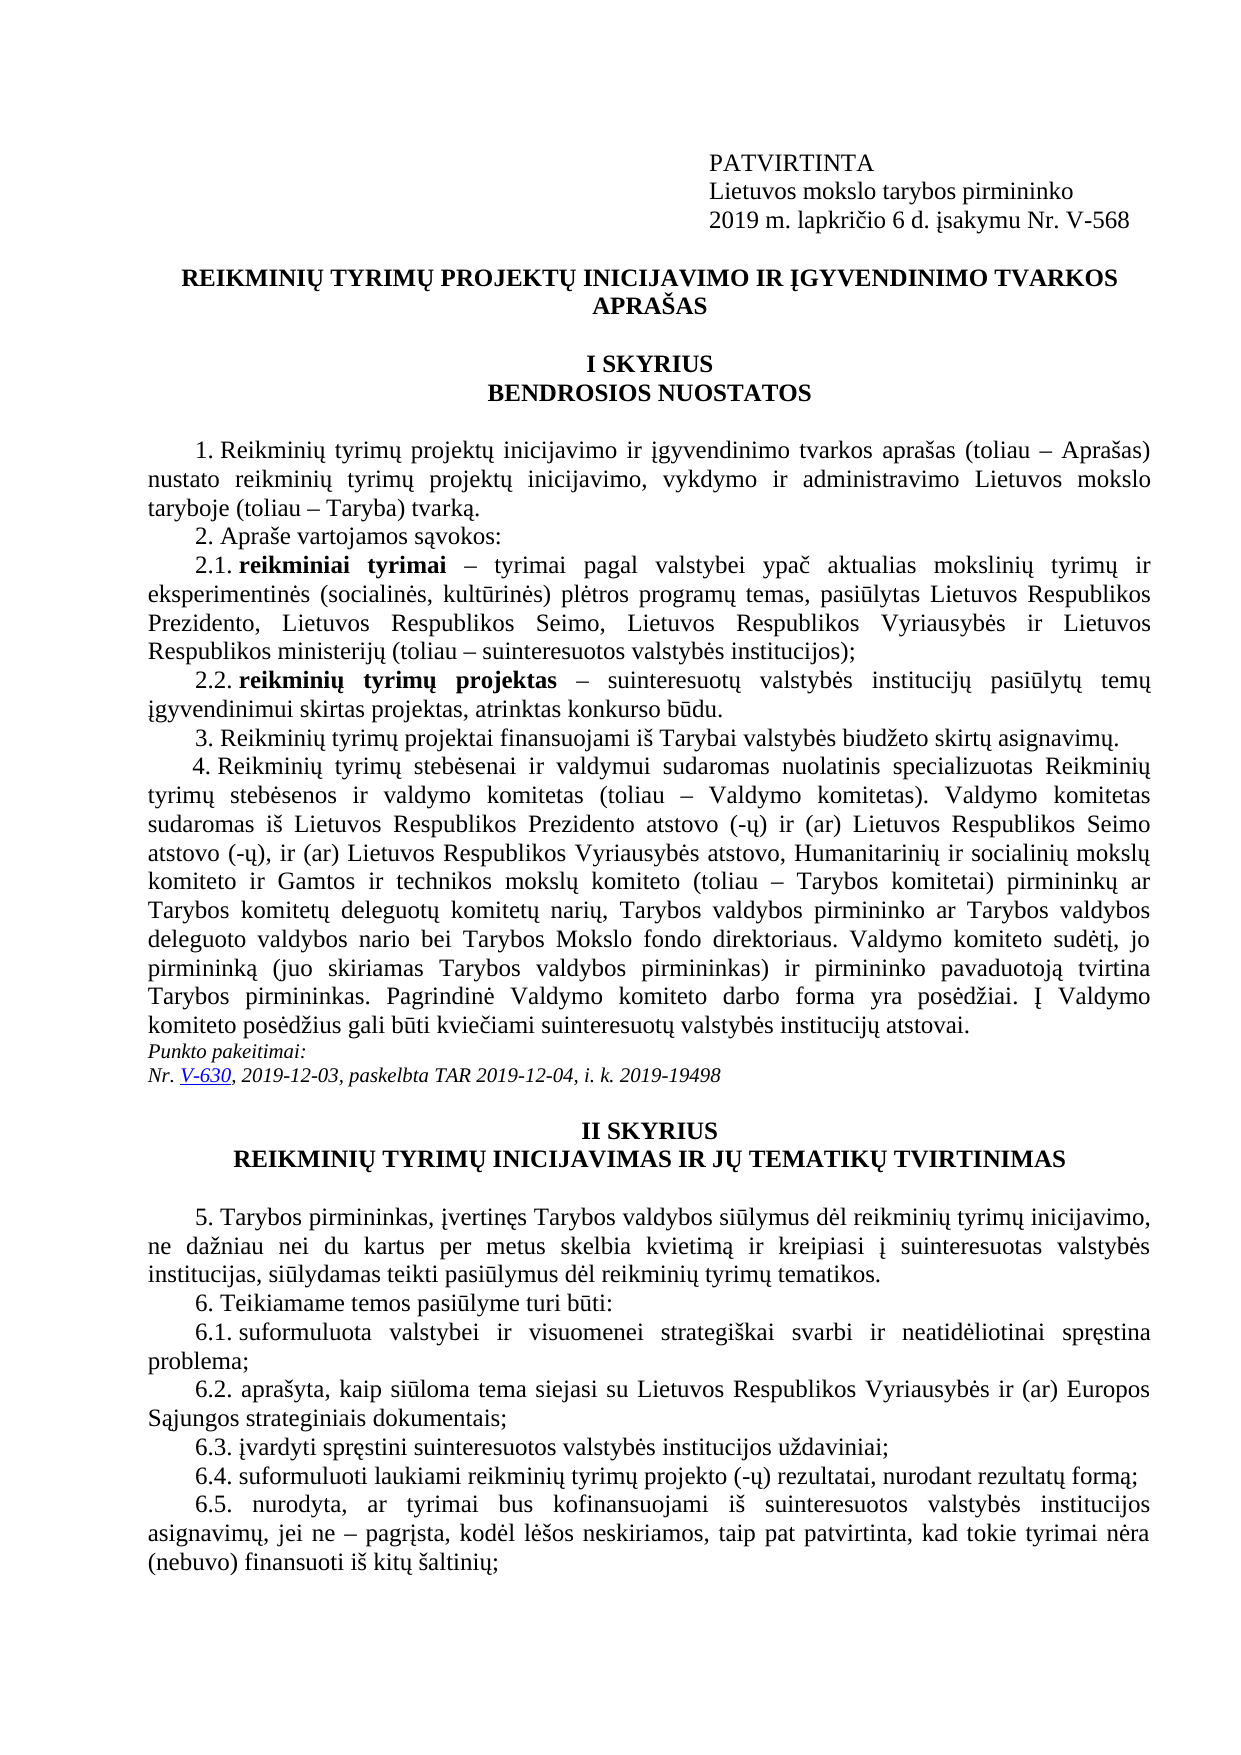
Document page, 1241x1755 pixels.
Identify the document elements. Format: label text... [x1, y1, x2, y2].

text Lietuvos mokslo tarybos pirmininko [709, 176, 1152, 205]
text Punkto pakeitimai: [148, 1039, 1152, 1063]
text REIKMINIŲ TYRIMŲ INICIJAVIMAS IR JŲ TEMATIKŲ TVIRTINIMAS [148, 1144, 1152, 1173]
text REIKMINIŲ TYRIMŲ PROJEKTŲ INICIJAVIMO IR ĮGYVENDINIMO TVARKOS APRAŠAS [148, 263, 1152, 320]
text Nr. V-630, 2019-12-03, paskelbta TAR 2019-12-04, i. k. 2019-19498 [148, 1063, 1152, 1087]
text 6.3. įvardyti spręstini suinteresuotos valstybės institucijos uždaviniai; [148, 1432, 1152, 1461]
text 6. Teikiamame temos pasiūlyme turi būti: [148, 1288, 1152, 1317]
text 6.5. nurodyta, ar tyrimai bus kofinansuojami iš suinteresuotos valstybės institucijos asignavimų, jei ne – pagrįsta, kodėl lėšos neskiriamos, taip pat patvirtinta, kad tokie tyrimai nėra (nebuvo) finansuoti iš kitų šaltinių; [148, 1489, 1152, 1576]
text 6.2. aprašyta, kaip siūloma tema siejasi su Lietuvos Respublikos Vyriausybės ir (ar) Europos Sąjungos strateginiais dokumentais; [148, 1374, 1152, 1432]
text 1. Reikminių tyrimų projektų inicijavimo ir įgyvendinimo tvarkos aprašas (toliau – Aprašas) nustato reikminių tyrimų projektų inicijavimo, vykdymo ir administravimo Lietuvos mokslo taryboje (toliau – Taryba) tvarką. [148, 435, 1152, 521]
text 3. Reikminių tyrimų projektai finansuojami iš Tarybai valstybės biudžeto skirtų asignavimų. [148, 723, 1152, 751]
text 2019 m. lapkričio 6 d. įsakymu Nr. V-568 [709, 205, 1152, 234]
text 6.4. suformuluoti laukiami reikminių tyrimų projekto (-ų) rezultatai, nurodant rezultatų formą; [148, 1461, 1152, 1489]
text 6.1. suformuluota valstybei ir visuomenei strategiškai svarbi ir neatidėliotinai spręstina problema; [148, 1317, 1152, 1374]
text 5. Tarybos pirmininkas, įvertinęs Tarybos valdybos siūlymus dėl reikminių tyrimų inicijavimo, ne dažniau nei du kartus per metus skelbia kvietimą ir kreipiasi į suinteresuotas valstybės institucijas, siūlydamas teikti pasiūlymus dėl reikminių tyrimų tematikos. [148, 1202, 1152, 1288]
text 2.1. reikminiai tyrimai – tyrimai pagal valstybei ypač aktualias mokslinių tyrimų ir eksperimentinės (socialinės, kultūrinės) plėtros programų temas, pasiūlytas Lietuvos Respublikos Prezidento, Lietuvos Respublikos Seimo, Lietuvos Respublikos Vyriausybės ir Lietuvos Respublikos ministerijų (toliau – suinteresuotos valstybės institucijos); [148, 550, 1152, 665]
text BENDROSIOS NUOSTATOS [148, 378, 1152, 406]
text II SKYRIUS [148, 1116, 1152, 1144]
text I SKYRIUS [148, 349, 1152, 378]
text PATVIRTINTA [148, 148, 1152, 176]
text 2. Apraše vartojamos sąvokos: [148, 521, 1152, 550]
text 4. Reikminių tyrimų stebėsenai ir valdymui sudaromas nuolatinis specializuotas Reikminių tyrimų stebėsenos ir valdymo komitetas (toliau – Valdymo komitetas). Valdymo komitetas sudaromas iš Lietuvos Respublikos Prezidento atstovo (-ų) ir (ar) Lietuvos Respublikos Seimo atstovo (-ų), ir (ar) Lietuvos Respublikos Vyriausybės atstovo, Humanitarinių ir socialinių mokslų komiteto ir Gamtos ir technikos mokslų komiteto (toliau – Tarybos komitetai) pirmininkų ar Tarybos komitetų deleguotų komitetų narių, Tarybos valdybos pirmininko ar Tarybos valdybos deleguoto valdybos nario bei Tarybos Mokslo fondo direktoriaus. Valdymo komiteto sudėtį, jo pirmininką (juo skiriamas Tarybos valdybos pirmininkas) ir pirmininko pavaduotoją tvirtina Tarybos pirmininkas. Pagrindinė Valdymo komiteto darbo forma yra posėdžiai. Į Valdymo komiteto posėdžius gali būti kviečiami suinteresuotų valstybės institucijų atstovai. [148, 751, 1152, 1039]
text 2.2. reikminių tyrimų projektas – suinteresuotų valstybės institucijų pasiūlytų temų įgyvendinimui skirtas projektas, atrinktas konkurso būdu. [148, 665, 1152, 723]
